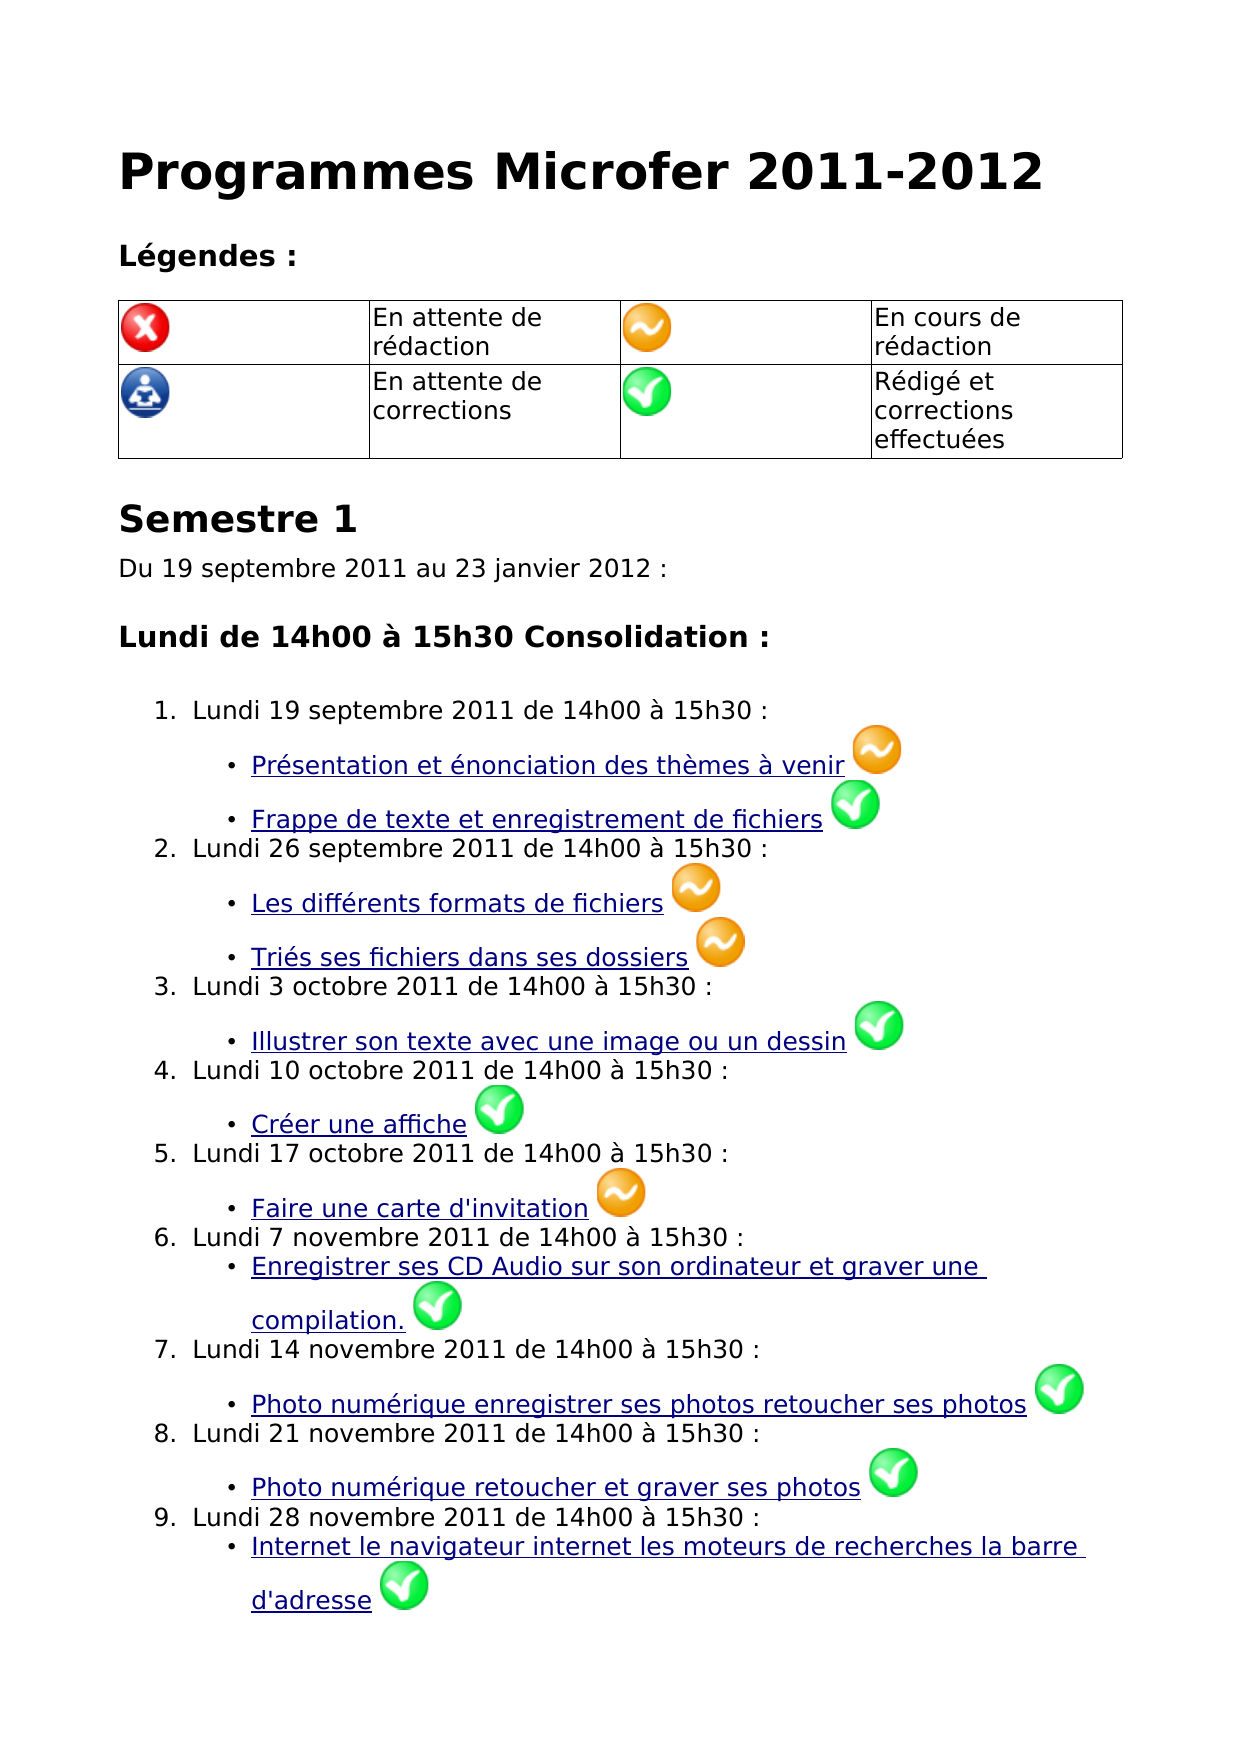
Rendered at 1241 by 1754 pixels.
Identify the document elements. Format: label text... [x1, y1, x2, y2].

picture [831, 780, 880, 829]
list Les différents formats de fichiers [236, 863, 1122, 918]
picture [413, 1281, 462, 1330]
picture [696, 917, 745, 967]
list Lundi 21 novembre 2011 de 14h00 à 15h30 : [177, 1419, 1122, 1448]
picture [672, 863, 721, 912]
list Triés ses fichiers dans ses dossiers [236, 918, 1122, 972]
list Lundi 7 novembre 2011 de 14h00 à 15h30 : [177, 1223, 1122, 1252]
picture [622, 303, 672, 352]
picture [852, 725, 902, 774]
subtitle Légendes : [118, 239, 1122, 273]
list Lundi 17 octobre 2011 de 14h00 à 15h30 : [177, 1139, 1122, 1168]
picture [869, 1448, 918, 1497]
table_header En cours de rédaction [872, 301, 1122, 364]
table_cell [621, 365, 871, 458]
list Frappe de texte et enregistrement de fichiers [236, 780, 1122, 834]
picture [121, 303, 170, 352]
picture [1035, 1364, 1084, 1414]
subtitle Semestre 1 [118, 498, 1122, 541]
table_header [621, 301, 871, 364]
picture [380, 1561, 429, 1610]
subtitle Lundi de 14h00 à 15h30 Consolidation : [118, 621, 1122, 654]
list Présentation et énonciation des thèmes à venir [236, 726, 1122, 780]
list Illustrer son texte avec une image ou un dessin [236, 1001, 1122, 1056]
picture [622, 367, 672, 416]
table_cell [119, 365, 369, 458]
picture [475, 1085, 524, 1134]
text Du 19 septembre 2011 au 23 janvier 2012 : [118, 554, 1122, 583]
list Lundi 14 novembre 2011 de 14h00 à 15h30 : [177, 1336, 1122, 1365]
picture [597, 1168, 646, 1217]
list Internet le navigateur internet les moteurs de recherches la barre d'adresse [236, 1532, 1122, 1615]
table_header [119, 301, 369, 364]
table_cell Rédigé et corrections effectuées [872, 365, 1122, 458]
list Lundi 3 octobre 2011 de 14h00 à 15h30 : [177, 972, 1122, 1001]
list Photo numérique enregistrer ses photos retoucher ses photos [236, 1365, 1122, 1419]
list Créer une affiche [236, 1085, 1122, 1139]
list Lundi 19 septembre 2011 de 14h00 à 15h30 : [177, 696, 1122, 726]
list Lundi 10 octobre 2011 de 14h00 à 15h30 : [177, 1056, 1122, 1085]
list Enregistrer ses CD Audio sur son ordinateur et graver une compilation. [236, 1252, 1122, 1336]
list Photo numérique retoucher et graver ses photos [236, 1448, 1122, 1503]
table_cell En attente de corrections [370, 365, 620, 458]
table_header En attente de rédaction [370, 301, 620, 364]
picture [854, 1001, 904, 1050]
list Lundi 26 septembre 2011 de 14h00 à 15h30 : [177, 834, 1122, 863]
list Lundi 28 novembre 2011 de 14h00 à 15h30 : [177, 1503, 1122, 1532]
picture [121, 367, 170, 418]
subtitle Programmes Microfer 2011-2012 [118, 143, 1122, 201]
list Faire une carte d'invitation [236, 1168, 1122, 1223]
